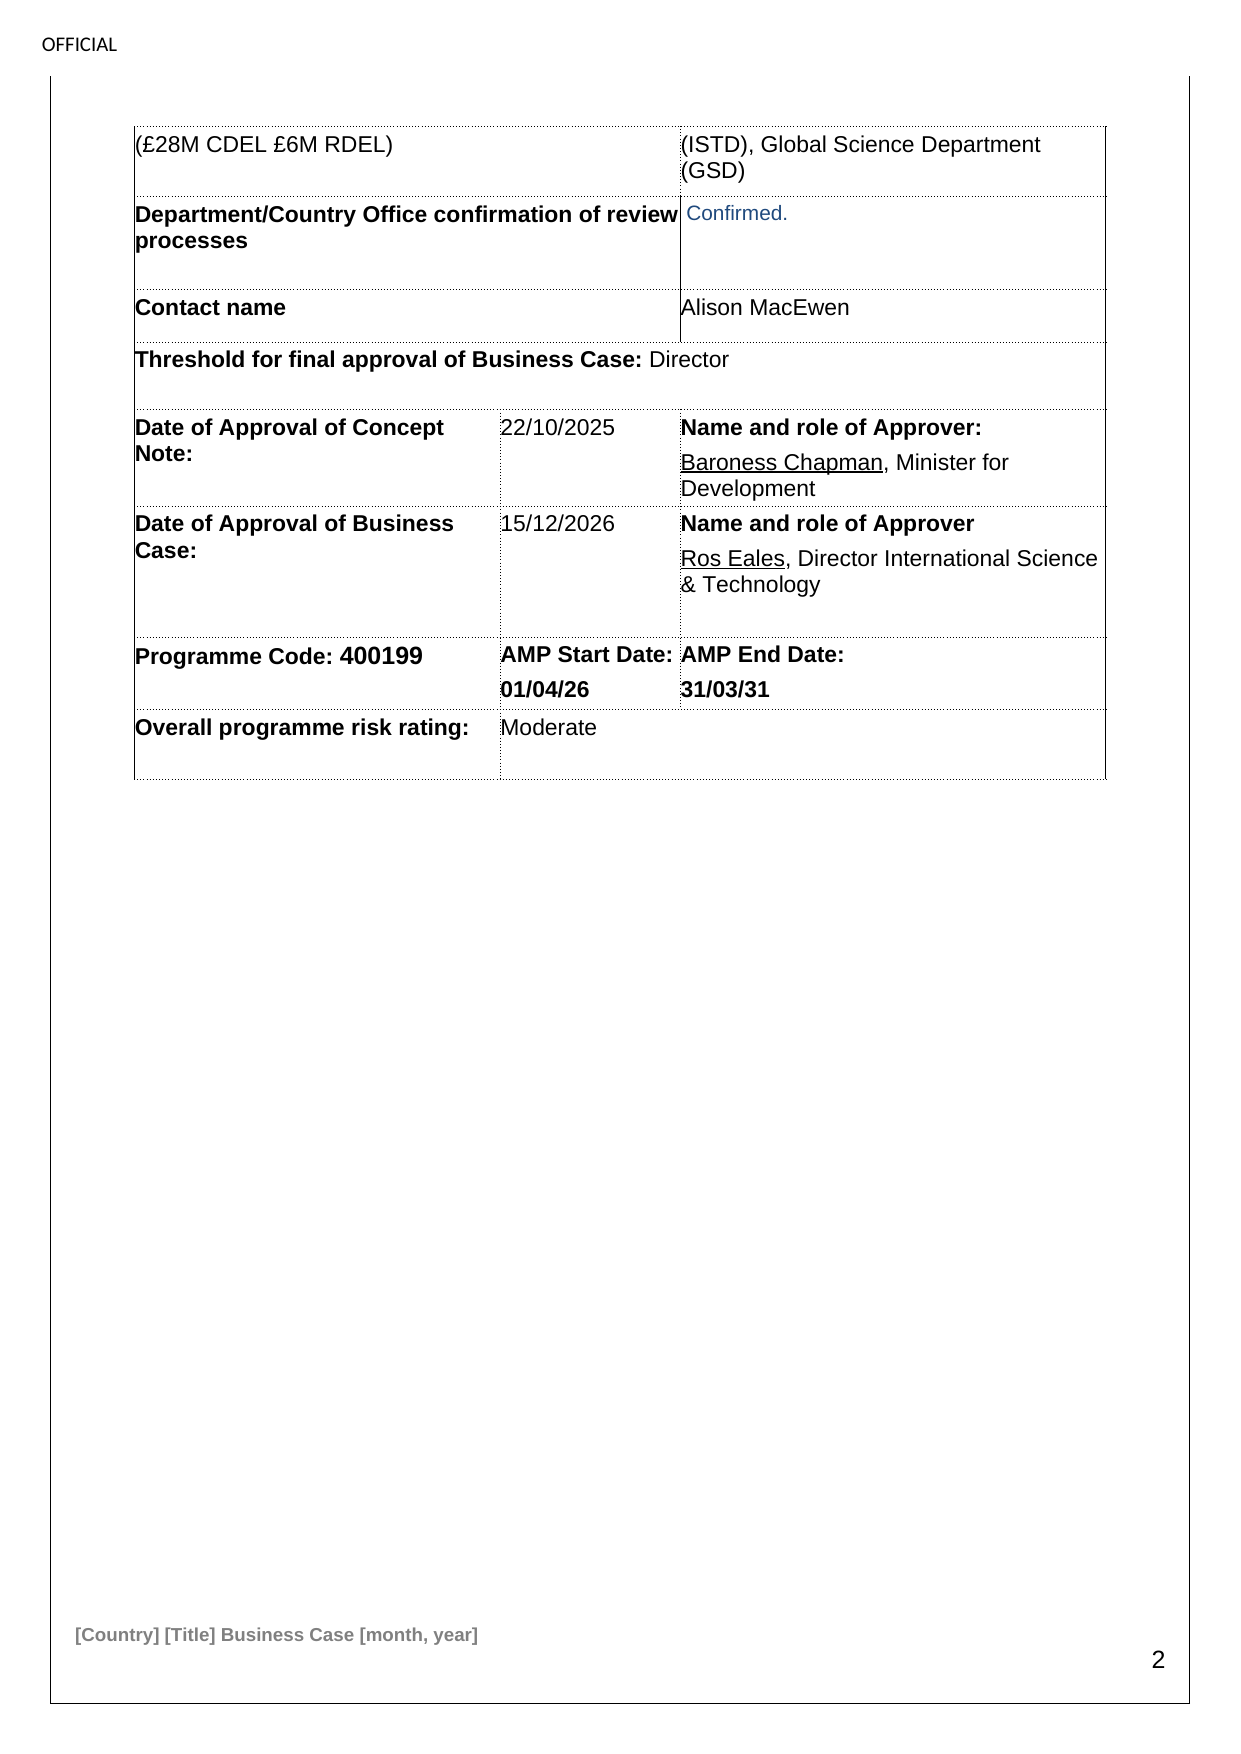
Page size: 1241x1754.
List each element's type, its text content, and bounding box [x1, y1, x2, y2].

table_cell AMP Start Date: 01/04/26 [500, 636, 680, 709]
table_cell Alison MacEwen [681, 289, 1105, 342]
table_cell (ISTD), Global Science Department (GSD) [680, 126, 1105, 196]
table_cell Threshold for final approval of Business Case: Director [135, 342, 1105, 409]
table_cell Department/Country Office confirmation of review processes [135, 196, 680, 289]
table_cell Date of Approval of Concept Note: [135, 409, 500, 506]
table_cell Date of Approval of Business Case: [135, 506, 500, 636]
table_cell Confirmed. [681, 196, 1105, 289]
table_cell 22/10/2025 [500, 409, 680, 506]
table_cell Contact name [135, 289, 680, 342]
table_cell 15/12/2026 [500, 506, 680, 636]
table_cell Name and role of Approver Ros Eales, Director International Science & Technology [680, 506, 1105, 636]
table_cell (£28M CDEL £6M RDEL) [135, 126, 680, 196]
table_cell Programme Code: 400199 [135, 636, 500, 709]
table_cell Moderate [500, 709, 1105, 779]
table_cell Name and role of Approver: Baroness Chapman, Minister for Development [680, 409, 1105, 506]
table_cell Overall programme risk rating: [135, 709, 500, 779]
table_cell AMP End Date: 31/03/31 [680, 636, 1105, 709]
